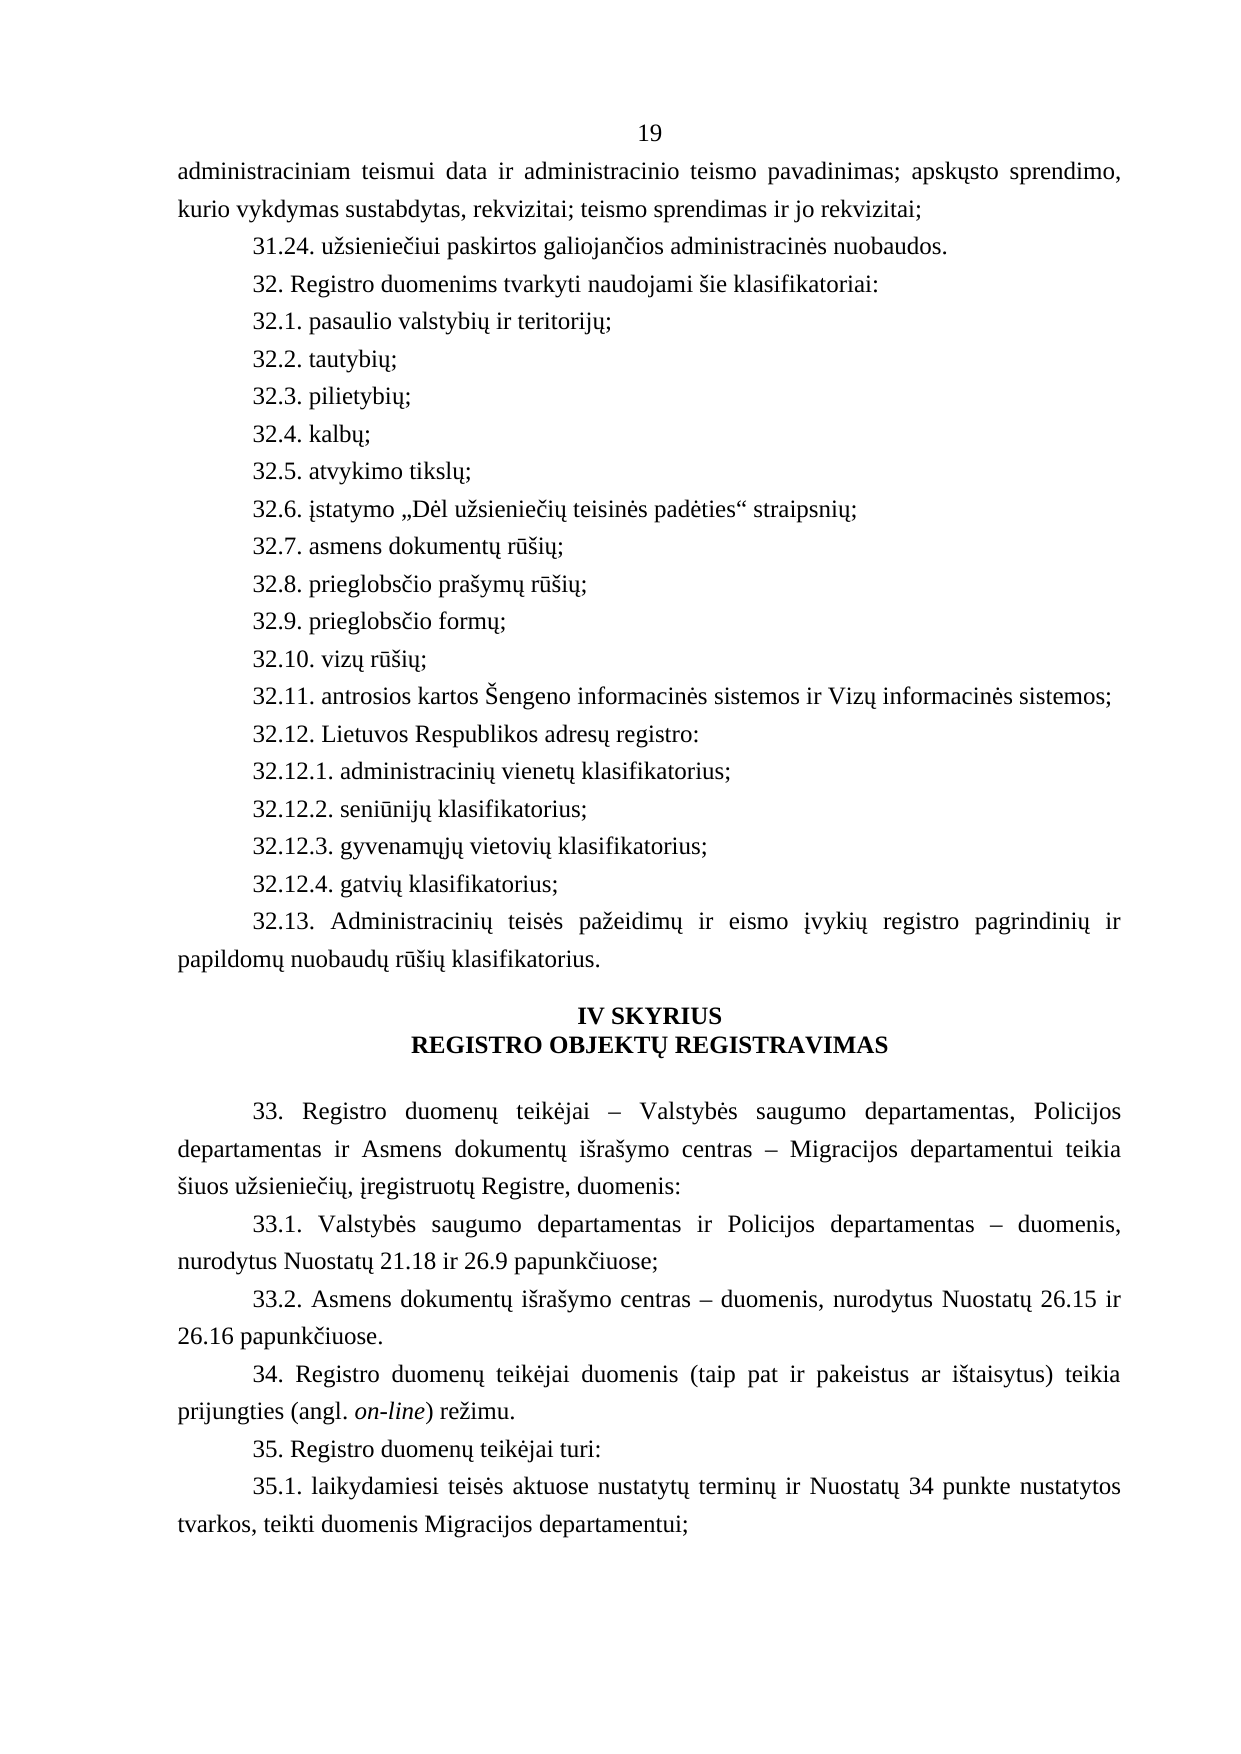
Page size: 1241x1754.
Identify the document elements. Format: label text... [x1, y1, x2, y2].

text 32.10. vizų rūšių; [177, 635, 1122, 673]
text administraciniam teismui data ir administracinio teismo pavadinimas; apskųsto sprendimo, kurio vykdymas sustabdytas, rekvizitai; teismo sprendimas ir jo rekvizitai; [177, 148, 1122, 223]
text 31.24. užsieniečiui paskirtos galiojančios administracinės nuobaudos. [177, 223, 1122, 260]
text 33. Registro duomenų teikėjai – Valstybės saugumo departamentas, Policijos departamentas ir Asmens dokumentų išrašymo centras – Migracijos departamentui teikia šiuos užsieniečių, įregistruotų Registre, duomenis: [177, 1088, 1122, 1200]
text 32.12. Lietuvos Respublikos adresų registro: [177, 710, 1122, 748]
text 32.13. Administracinių teisės pažeidimų ir eismo įvykių registro pagrindinių ir papildomų nuobaudų rūšių klasifikatorius. [177, 898, 1122, 973]
text 32.7. asmens dokumentų rūšių; [177, 523, 1122, 560]
text 33.2. Asmens dokumentų išrašymo centras – duomenis, nurodytus Nuostatų 26.15 ir 26.16 papunkčiuose. [177, 1275, 1122, 1350]
text 33.1. Valstybės saugumo departamentas ir Policijos departamentas – duomenis, nurodytus Nuostatų 21.18 ir 26.9 papunkčiuose; [177, 1200, 1122, 1275]
text 32.2. tautybių; [177, 335, 1122, 373]
text 32.3. pilietybių; [177, 373, 1122, 410]
text IV SKYRIUS [177, 1001, 1122, 1030]
text 32.12.1. administracinių vienetų klasifikatorius; [177, 748, 1122, 785]
text REGISTRO OBJEKTŲ REGISTRAVIMAS [177, 1030, 1122, 1059]
text 32.9. prieglobsčio formų; [177, 598, 1122, 635]
text 32. Registro duomenims tvarkyti naudojami šie klasifikatoriai: [177, 260, 1122, 298]
text 32.1. pasaulio valstybių ir teritorijų; [177, 298, 1122, 335]
text 32.4. kalbų; [177, 410, 1122, 448]
text 32.12.4. gatvių klasifikatorius; [177, 860, 1122, 898]
text 35.1. laikydamiesi teisės aktuose nustatytų terminų ir Nuostatų 34 punkte nustatytos tvarkos, teikti duomenis Migracijos departamentui; [177, 1463, 1122, 1538]
text 34. Registro duomenų teikėjai duomenis (taip pat ir pakeistus ar ištaisytus) teikia prijungties (angl. on-line) režimu. [177, 1350, 1122, 1425]
text 32.6. įstatymo „Dėl užsieniečių teisinės padėties“ straipsnių; [177, 485, 1122, 523]
text 32.11. antrosios kartos Šengeno informacinės sistemos ir Vizų informacinės sistemos; [177, 673, 1122, 710]
text 35. Registro duomenų teikėjai turi: [177, 1425, 1122, 1463]
text 32.8. prieglobsčio prašymų rūšių; [177, 560, 1122, 598]
text 32.12.3. gyvenamųjų vietovių klasifikatorius; [177, 823, 1122, 860]
text 32.5. atvykimo tikslų; [177, 448, 1122, 485]
text 32.12.2. seniūnijų klasifikatorius; [177, 785, 1122, 823]
